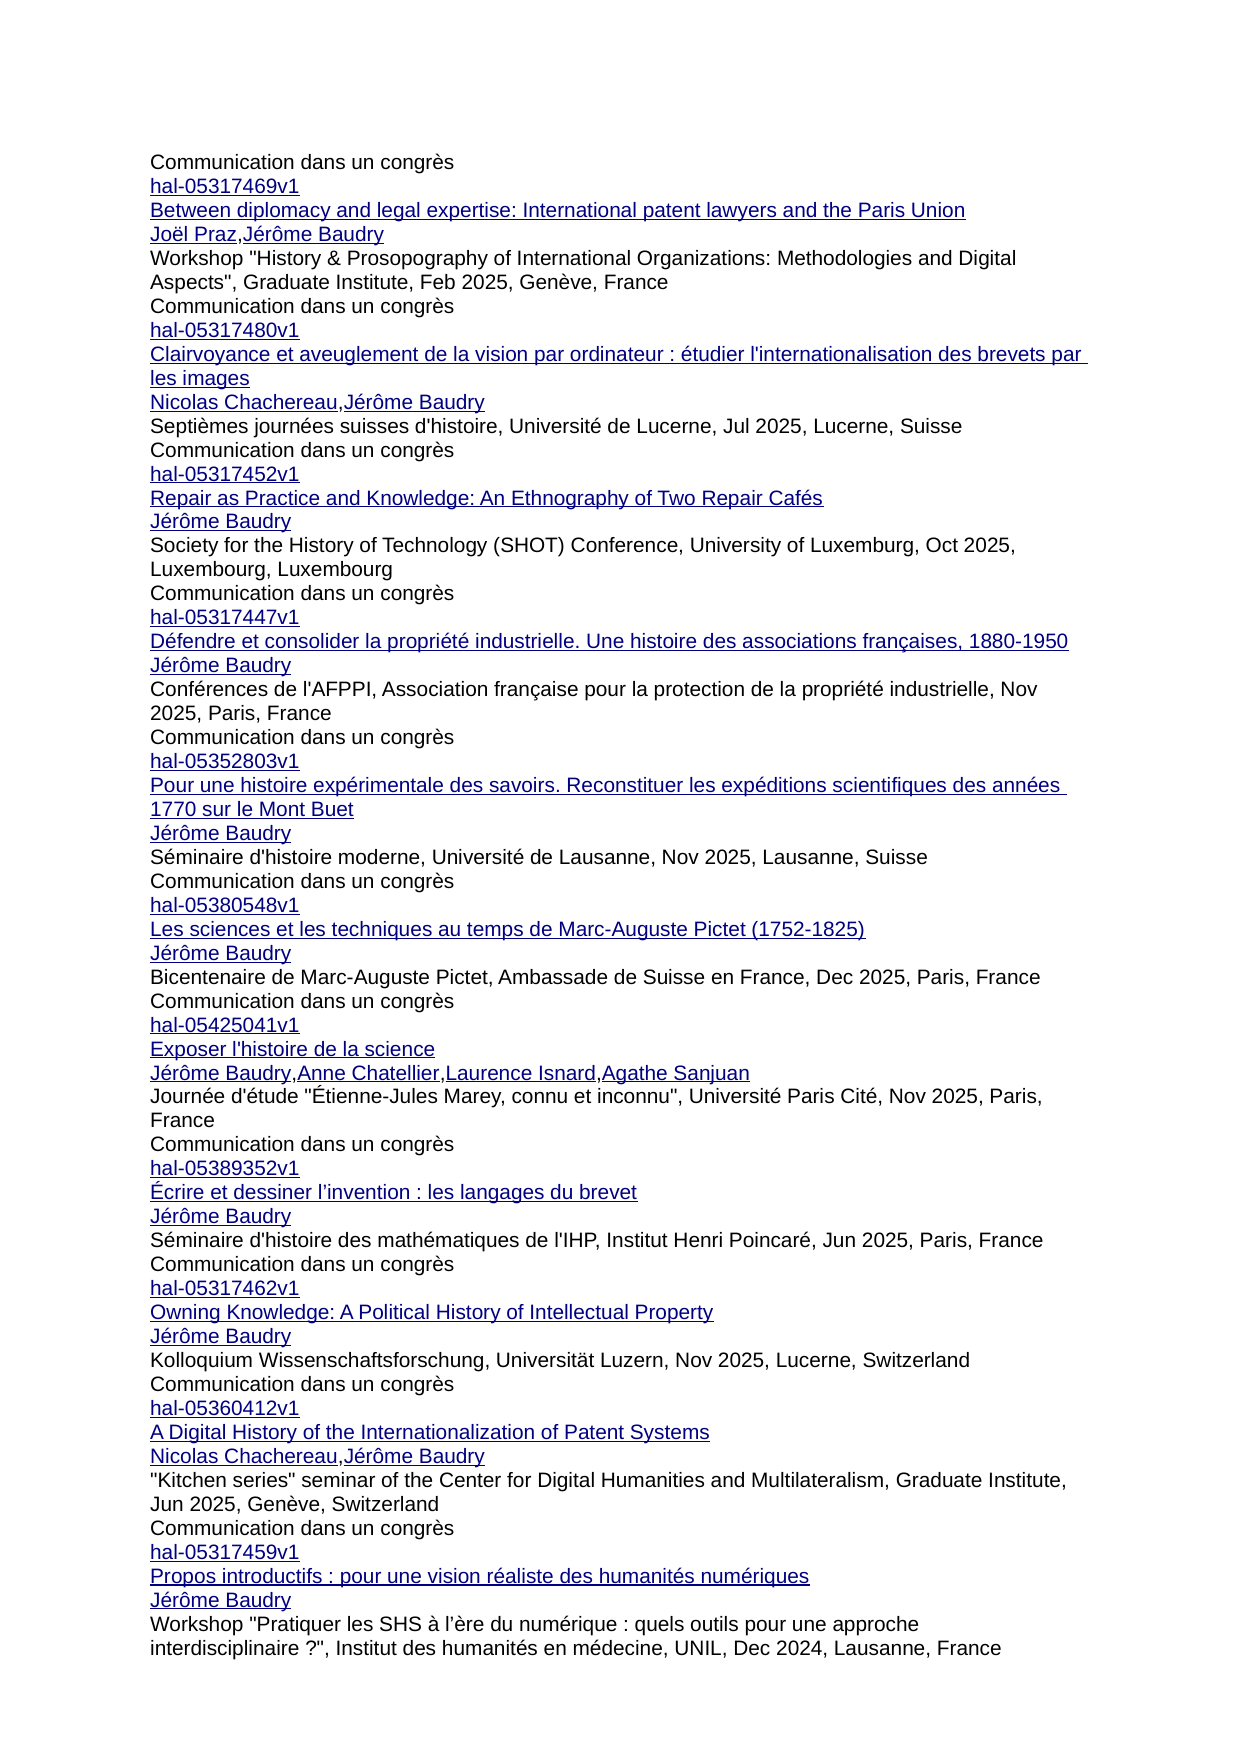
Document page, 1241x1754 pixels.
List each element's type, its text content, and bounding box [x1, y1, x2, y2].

table_cell Between diplomacy and legal expertise: International patent lawyers and the Paris Union Joël Praz,Jérôme Baudry Workshop "History & Prosopography of International Organizations: Methodologies and Digital Aspects", Graduate Institute, Feb 2025, Genève, France Communication dans un congrès hal-05317480v1 [150, 198, 1090, 342]
table_cell Les sciences et les techniques au temps de Marc-Auguste Pictet (1752-1825) Jérôme Baudry Bicentenaire de Marc-Auguste Pictet, Ambassade de Suisse en France, Dec 2025, Paris, France Communication dans un congrès hal-05425041v1 [150, 917, 1090, 1036]
table_cell Clairvoyance et aveuglement de la vision par ordinateur : étudier l'internationalisation des brevets par les images Nicolas Chachereau,Jérôme Baudry Septièmes journées suisses d'histoire, Université de Lucerne, Jul 2025, Lucerne, Suisse Communication dans un congrès hal-05317452v1 [150, 342, 1090, 485]
table_cell Owning Knowledge: A Political History of Intellectual Property Jérôme Baudry Kolloquium Wissenschaftsforschung, Universität Luzern, Nov 2025, Lucerne, Switzerland Communication dans un congrès hal-05360412v1 [150, 1300, 1090, 1420]
table_cell A Digital History of the Internationalization of Patent Systems Nicolas Chachereau,Jérôme Baudry "Kitchen series" seminar of the Center for Digital Humanities and Multilateralism, Graduate Institute, Jun 2025, Genève, Switzerland Communication dans un congrès hal-05317459v1 [150, 1420, 1090, 1563]
table_cell Pour une histoire expérimentale des savoirs. Reconstituer les expéditions scientifiques des années 1770 sur le Mont Buet Jérôme Baudry Séminaire d'histoire moderne, Université de Lausanne, Nov 2025, Lausanne, Suisse Communication dans un congrès hal-05380548v1 [150, 773, 1090, 917]
table_cell Exposer l'histoire de la science Jérôme Baudry,Anne Chatellier,Laurence Isnard,Agathe Sanjuan Journée d'étude "Étienne-Jules Marey, connu et inconnu", Université Paris Cité, Nov 2025, Paris, France Communication dans un congrès hal-05389352v1 [150, 1036, 1090, 1180]
table_cell Repair as Practice and Knowledge: An Ethnography of Two Repair Cafés Jérôme Baudry Society for the History of Technology (SHOT) Conference, University of Luxemburg, Oct 2025, Luxembourg, Luxembourg Communication dans un congrès hal-05317447v1 [150, 485, 1090, 629]
table_header Communication dans un congrès hal-05317469v1 [150, 150, 1090, 198]
table_cell Défendre et consolider la propriété industrielle. Une histoire des associations françaises, 1880-1950 Jérôme Baudry Conférences de l'AFPPI, Association française pour la protection de la propriété industrielle, Nov 2025, Paris, France Communication dans un congrès hal-05352803v1 [150, 629, 1090, 773]
table_cell Écrire et dessiner l’invention : les langages du brevet Jérôme Baudry Séminaire d'histoire des mathématiques de l'IHP, Institut Henri Poincaré, Jun 2025, Paris, France Communication dans un congrès hal-05317462v1 [150, 1180, 1090, 1300]
table_cell Propos introductifs : pour une vision réaliste des humanités numériques Jérôme Baudry Workshop "Pratiquer les SHS à l’ère du numérique : quels outils pour une approche interdisciplinaire ?", Institut des humanités en médecine, UNIL, Dec 2024, Lausanne, France [150, 1564, 1090, 1659]
